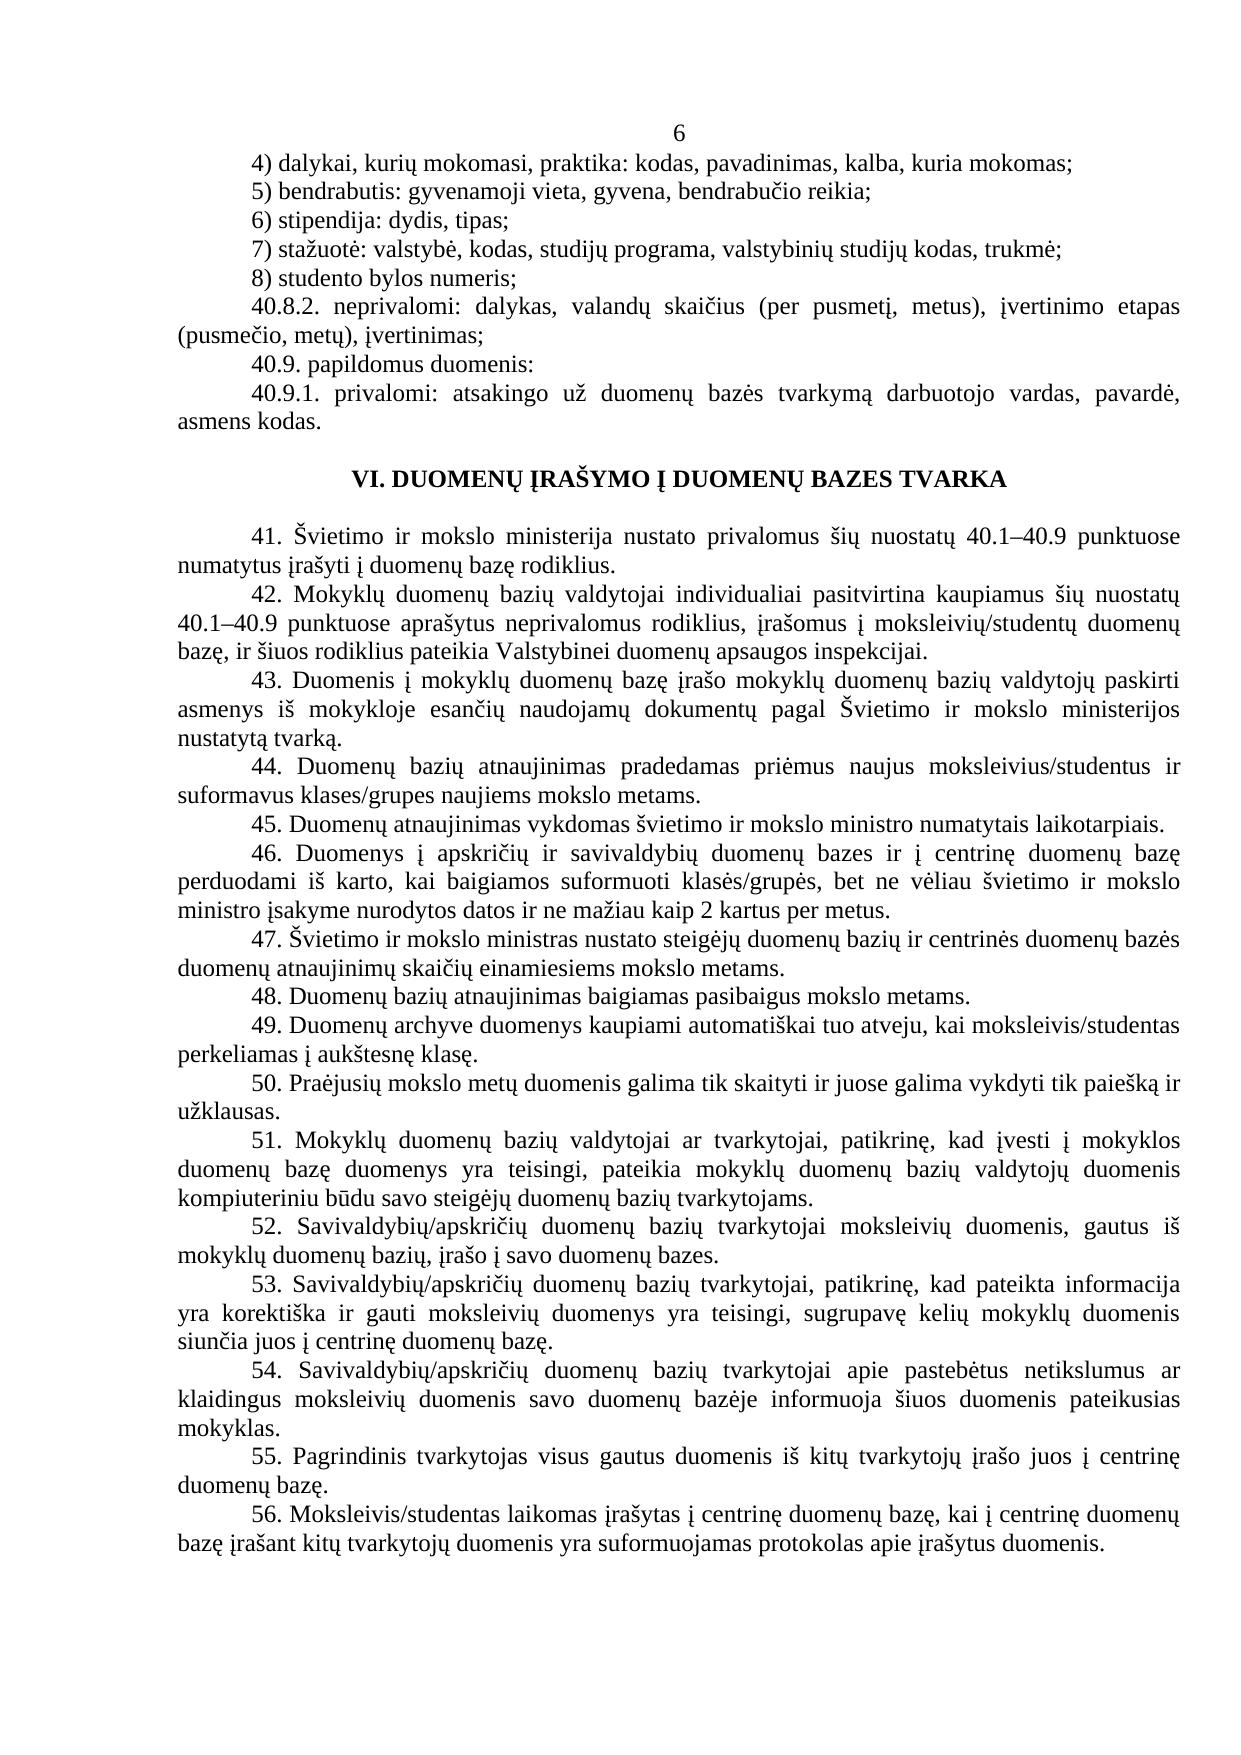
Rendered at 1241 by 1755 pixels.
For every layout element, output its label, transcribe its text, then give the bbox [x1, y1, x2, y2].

text 44. Duomenų bazių atnaujinimas pradedamas priėmus naujus moksleivius/studentus ir suformavus klases/grupes naujiems mokslo metams. [177, 751, 1181, 809]
text 45. Duomenų atnaujinimas vykdomas švietimo ir mokslo ministro numatytais laikotarpiais. [177, 809, 1181, 838]
text 43. Duomenis į mokyklų duomenų bazę įrašo mokyklų duomenų bazių valdytojų paskirti asmenys iš mokykloje esančių naudojamų dokumentų pagal Švietimo ir mokslo ministerijos nustatytą tvarką. [177, 665, 1181, 751]
text 40.9.1. privalomi: atsakingo už duomenų bazės tvarkymą darbuotojo vardas, pavardė, asmens kodas. [177, 378, 1181, 435]
text 48. Duomenų bazių atnaujinimas baigiamas pasibaigus mokslo metams. [177, 981, 1181, 1010]
text 49. Duomenų archyve duomenys kaupiami automatiškai tuo atveju, kai moksleivis/studentas perkeliamas į aukštesnę klasę. [177, 1010, 1181, 1068]
text 55. Pagrindinis tvarkytojas visus gautus duomenis iš kitų tvarkytojų įrašo juos į centrinę duomenų bazę. [177, 1441, 1181, 1499]
text 50. Praėjusių mokslo metų duomenis galima tik skaityti ir juose galima vykdyti tik paiešką ir užklausas. [177, 1068, 1181, 1125]
text VI. DUOMENŲ ĮRAŠYMO Į DUOMENŲ BAZES TVARKA [177, 464, 1181, 493]
text 42. Mokyklų duomenų bazių valdytojai individualiai pasitvirtina kaupiamus šių nuostatų 40.1–40.9 punktuose aprašytus neprivalomus rodiklius, įrašomus į moksleivių/studentų duomenų bazę, ir šiuos rodiklius pateikia Valstybinei duomenų apsaugos inspekcijai. [177, 579, 1181, 665]
text 40.9. papildomus duomenis: [177, 349, 1181, 378]
text 7) stažuotė: valstybė, kodas, studijų programa, valstybinių studijų kodas, trukmė; [177, 234, 1181, 263]
text 4) dalykai, kurių mokomasi, praktika: kodas, pavadinimas, kalba, kuria mokomas; [177, 148, 1181, 176]
text 51. Mokyklų duomenų bazių valdytojai ar tvarkytojai, patikrinę, kad įvesti į mokyklos duomenų bazę duomenys yra teisingi, pateikia mokyklų duomenų bazių valdytojų duomenis kompiuteriniu būdu savo steigėjų duomenų bazių tvarkytojams. [177, 1125, 1181, 1211]
text 6) stipendija: dydis, tipas; [177, 205, 1181, 234]
text 8) studento bylos numeris; [177, 263, 1181, 291]
text 53. Savivaldybių/apskričių duomenų bazių tvarkytojai, patikrinę, kad pateikta informacija yra korektiška ir gauti moksleivių duomenys yra teisingi, sugrupavę kelių mokyklų duomenis siunčia juos į centrinę duomenų bazę. [177, 1269, 1181, 1355]
text 46. Duomenys į apskričių ir savivaldybių duomenų bazes ir į centrinę duomenų bazę perduodami iš karto, kai baigiamos suformuoti klasės/grupės, bet ne vėliau švietimo ir mokslo ministro įsakyme nurodytos datos ir ne mažiau kaip 2 kartus per metus. [177, 838, 1181, 924]
text 54. Savivaldybių/apskričių duomenų bazių tvarkytojai apie pastebėtus netikslumus ar klaidingus moksleivių duomenis savo duomenų bazėje informuoja šiuos duomenis pateikusias mokyklas. [177, 1355, 1181, 1441]
text 56. Moksleivis/studentas laikomas įrašytas į centrinę duomenų bazę, kai į centrinę duomenų bazę įrašant kitų tvarkytojų duomenis yra suformuojamas protokolas apie įrašytus duomenis. [177, 1499, 1181, 1556]
text 5) bendrabutis: gyvenamoji vieta, gyvena, bendrabučio reikia; [177, 176, 1181, 205]
text 40.8.2. neprivalomi: dalykas, valandų skaičius (per pusmetį, metus), įvertinimo etapas (pusmečio, metų), įvertinimas; [177, 291, 1181, 349]
text 52. Savivaldybių/apskričių duomenų bazių tvarkytojai moksleivių duomenis, gautus iš mokyklų duomenų bazių, įrašo į savo duomenų bazes. [177, 1211, 1181, 1269]
text 41. Švietimo ir mokslo ministerija nustato privalomus šių nuostatų 40.1–40.9 punktuose numatytus įrašyti į duomenų bazę rodiklius. [177, 521, 1181, 579]
text 47. Švietimo ir mokslo ministras nustato steigėjų duomenų bazių ir centrinės duomenų bazės duomenų atnaujinimų skaičių einamiesiems mokslo metams. [177, 924, 1181, 981]
